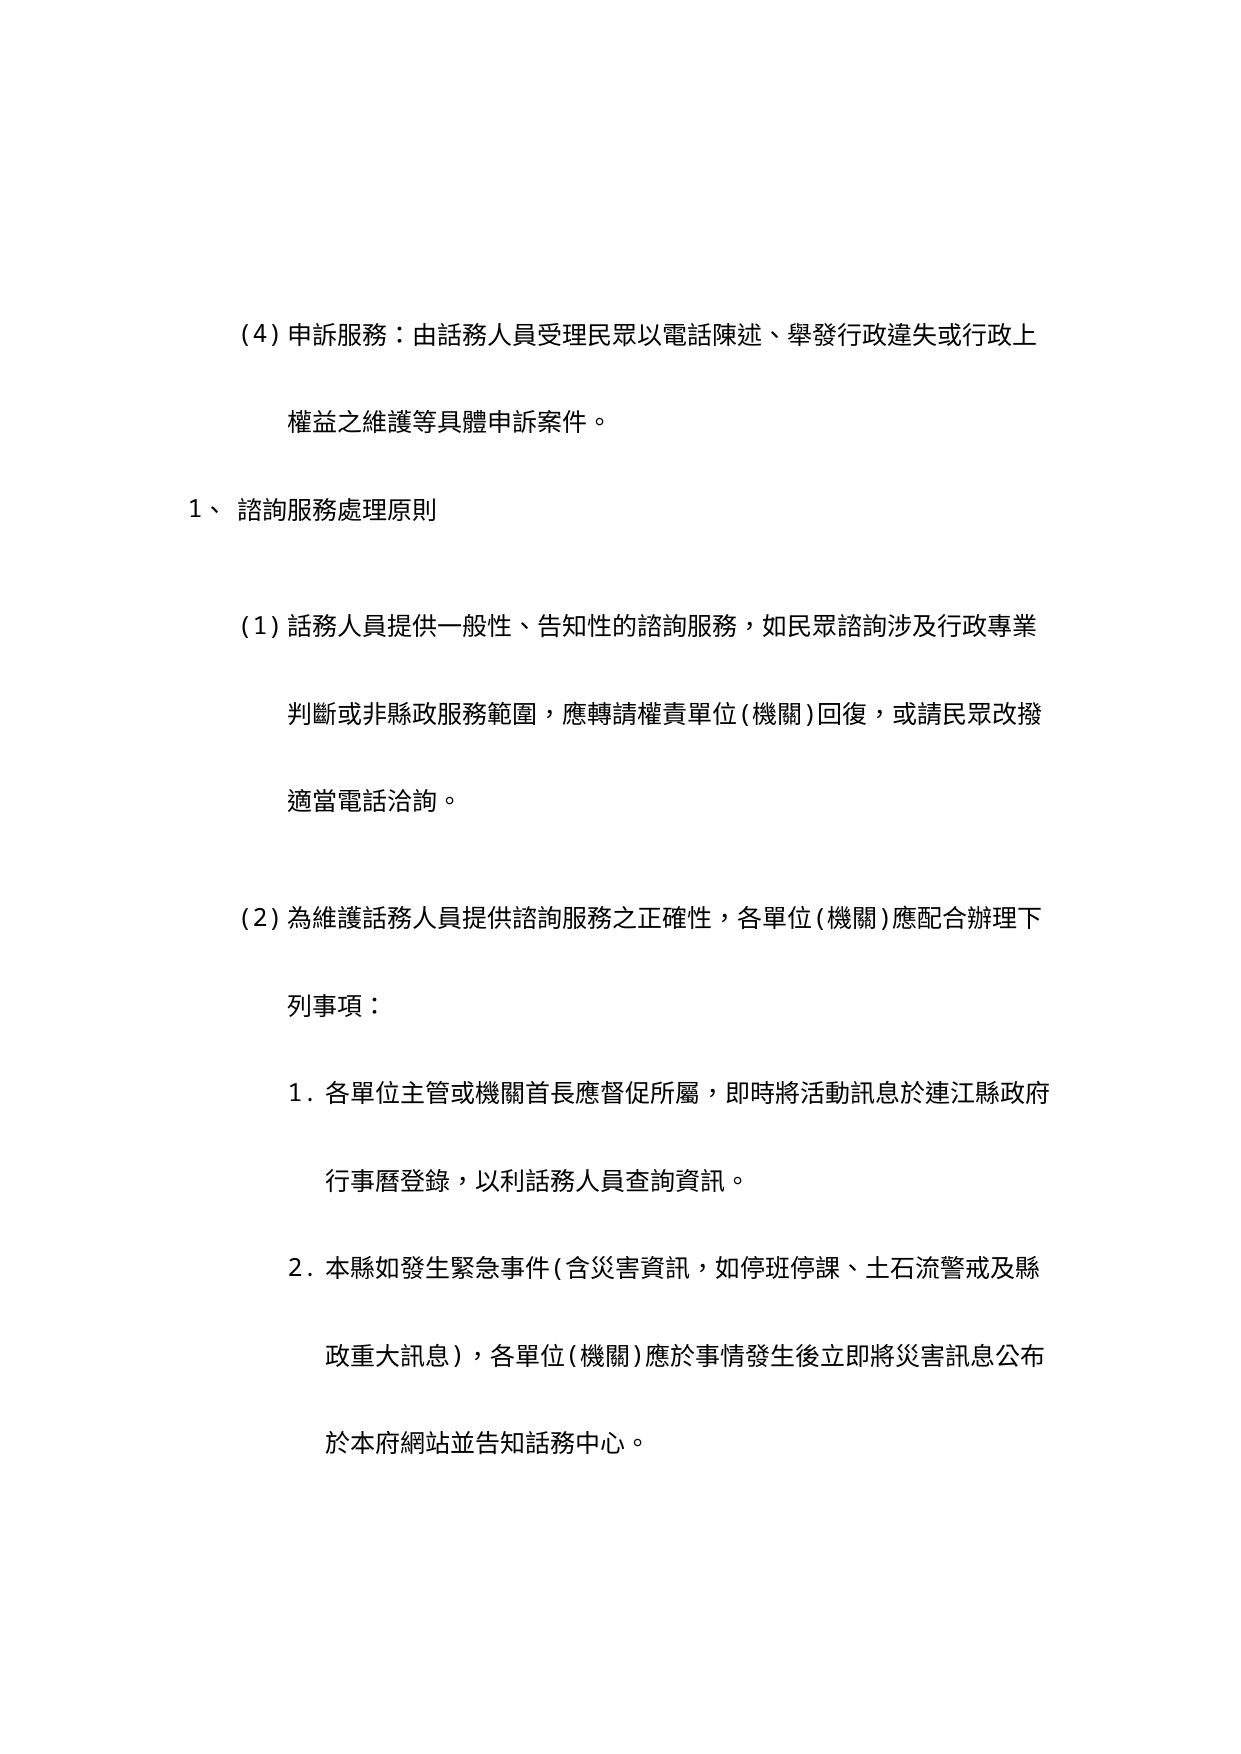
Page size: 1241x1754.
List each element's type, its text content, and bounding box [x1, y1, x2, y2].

list 話務人員提供一般性、告知性的諮詢服務，如民眾諮詢涉及行政專業判斷或非縣政服務範圍，應轉請權責單位(機關)回復，或請民眾改撥適當電話洽詢。 [237, 585, 1053, 819]
list 申訴服務：由話務人員受理民眾以電話陳述、舉發行政違失或行政上權益之維護等具體申訴案件。 [237, 294, 1053, 439]
list 為維護話務人員提供諮詢服務之正確性，各單位(機關)應配合辦理下列事項： [237, 877, 1053, 1023]
list 各單位主管或機關首長應督促所屬，即時將活動訊息於連江縣政府行事曆登錄，以利話務人員查詢資訊。 [287, 1052, 1053, 1198]
list 諮詢服務處理原則 [187, 469, 1053, 527]
list 本縣如發生緊急事件(含災害資訊，如停班停課、土石流警戒及縣政重大訊息)，各單位(機關)應於事情發生後立即將災害訊息公布於本府網站並告知話務中心。 [287, 1227, 1053, 1460]
